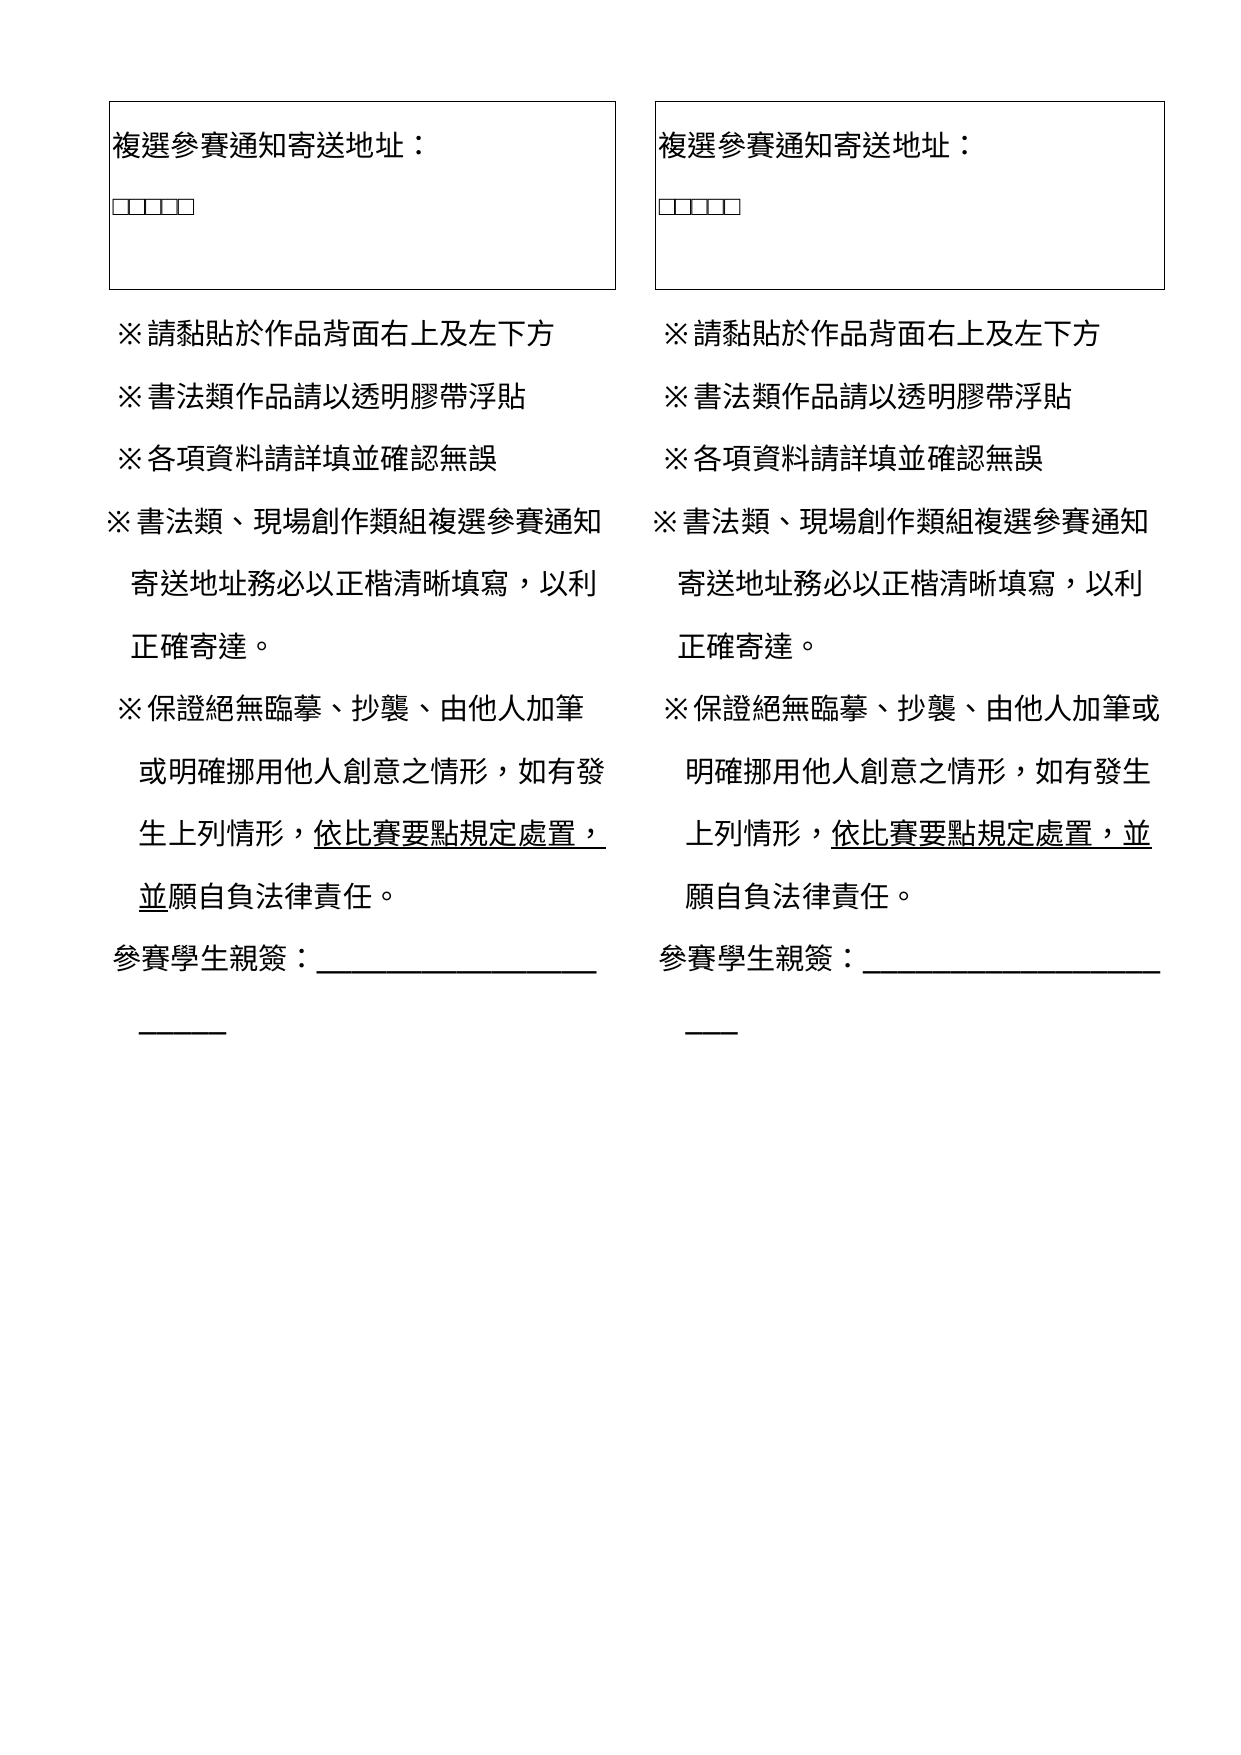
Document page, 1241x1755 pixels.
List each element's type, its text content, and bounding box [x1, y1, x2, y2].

table_cell ※請黏貼於作品背面右上及左下方 ※書法類作品請以透明膠帶浮貼 ※各項資料請詳填並確認無誤 ※書法類、現場創作類組複選參賽通知寄送地址務必以正楷清晰填寫，以利正確寄達。 ※保證絕無臨摹、抄襲、由他人加筆或明確挪用他人創意之情形，如有發生上列情形，依比賽要點規定處置，並願自負法律責任。 參賽學生親簽：____________________ [656, 290, 1164, 1040]
table_cell [616, 289, 656, 1040]
table_cell ※請黏貼於作品背面右上及左下方 ※書法類作品請以透明膠帶浮貼 ※各項資料請詳填並確認無誤 ※書法類、現場創作類組複選參賽通知寄送地址務必以正楷清晰填寫，以利正確寄達。 ※保證絕無臨摹、抄襲、由他人加筆或明確挪用他人創意之情形，如有發生上列情形，依比賽要點規定處置，並願自負法律責任。 參賽學生親簽：_____________________ [109, 290, 616, 1040]
table_cell [616, 101, 655, 289]
table_cell 複選參賽通知寄送地址： □□□□□ [656, 102, 1164, 289]
table_cell 複選參賽通知寄送地址： □□□□□ [110, 102, 615, 289]
